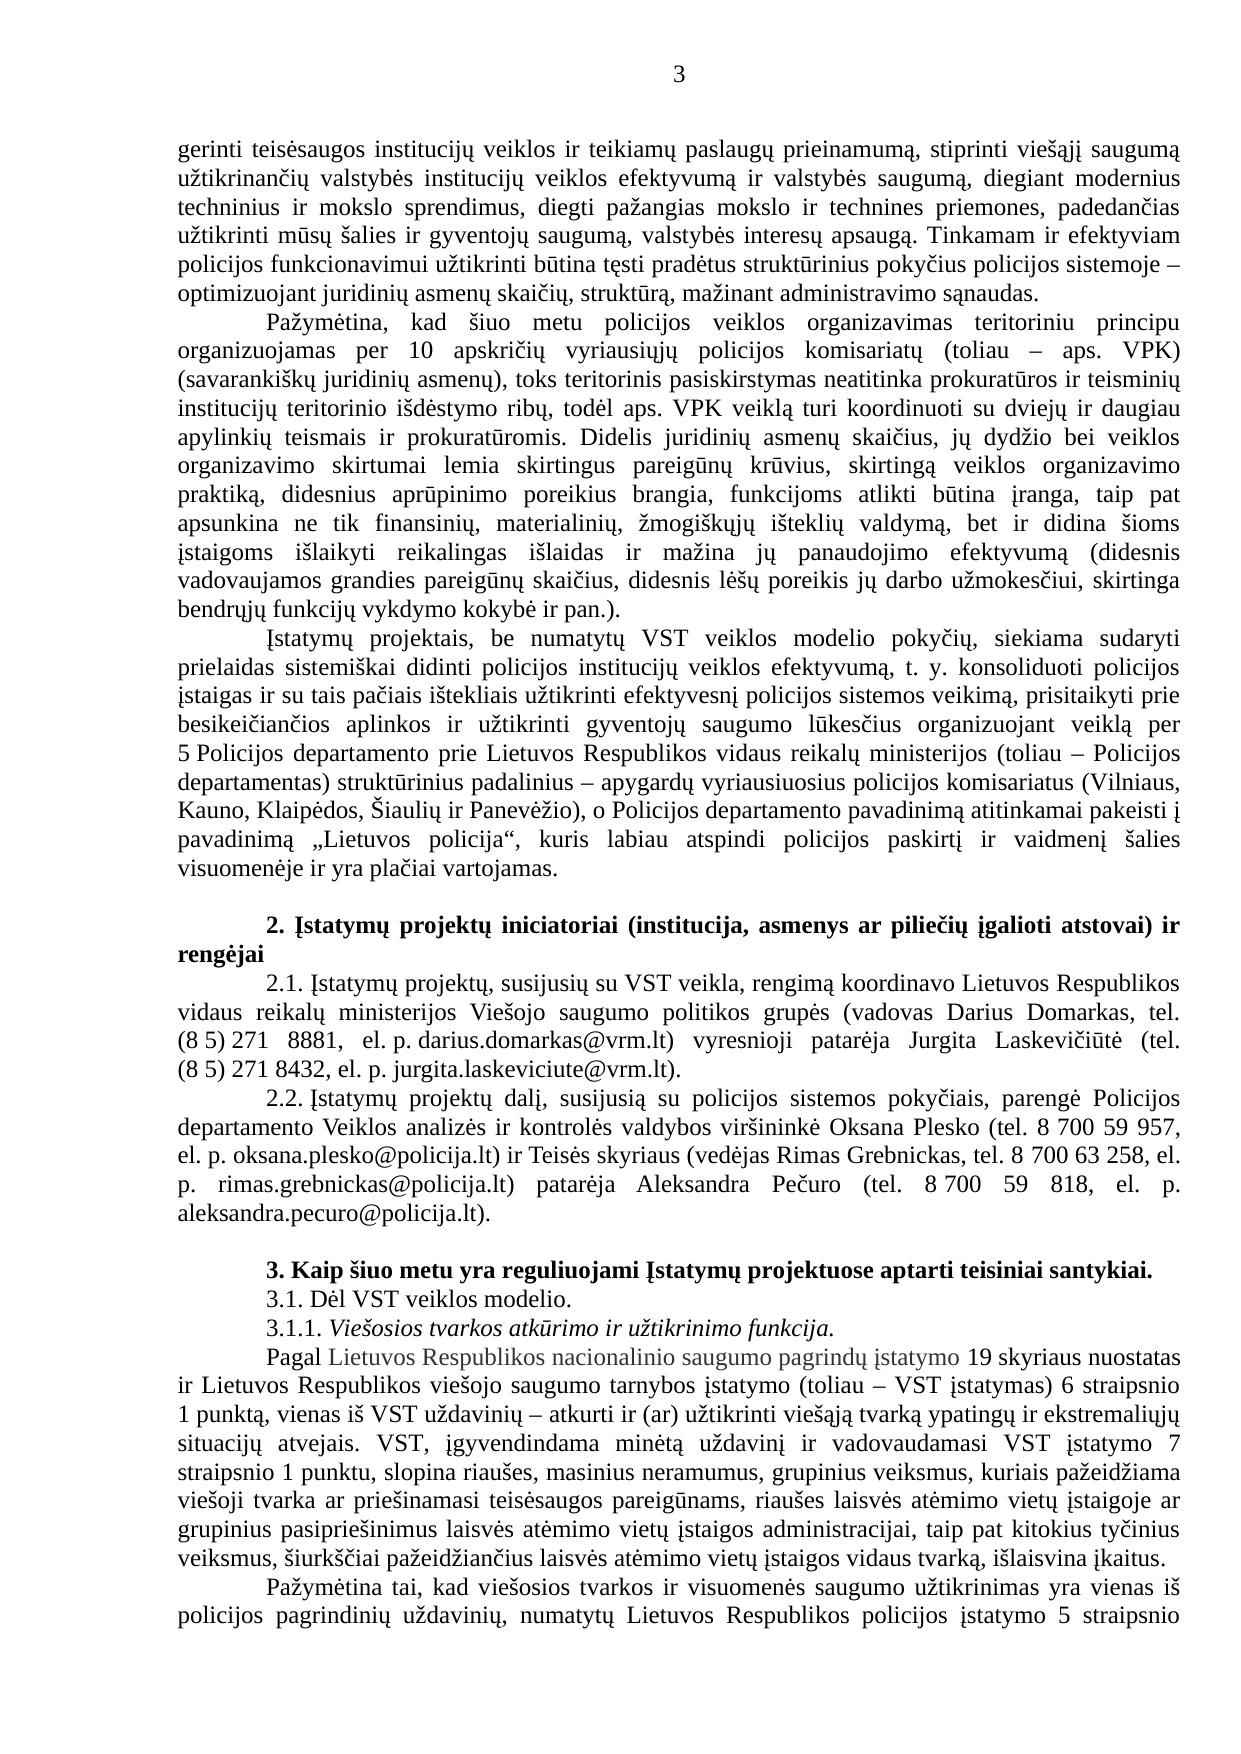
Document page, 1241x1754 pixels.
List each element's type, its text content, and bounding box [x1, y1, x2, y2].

text Pažymėtina tai, kad viešosios tvarkos ir visuomenės saugumo užtikrinimas yra vienas iš policijos pagrindinių uždavinių, numatytų Lietuvos Respublikos policijos įstatymo 5 straipsnio [177, 1572, 1181, 1629]
text gerinti teisėsaugos institucijų veiklos ir teikiamų paslaugų prieinamumą, stiprinti viešąjį saugumą užtikrinančių valstybės institucijų veiklos efektyvumą ir valstybės saugumą, diegiant modernius techninius ir mokslo sprendimus, diegti pažangias mokslo ir technines priemones, padedančias užtikrinti mūsų šalies ir gyventojų saugumą, valstybės interesų apsaugą. Tinkamam ir efektyviam policijos funkcionavimui užtikrinti būtina tęsti pradėtus struktūrinius pokyčius policijos sistemoje – optimizuojant juridinių asmenų skaičių, struktūrą, mažinant administravimo sąnaudas. [177, 134, 1181, 307]
text Pažymėtina, kad šiuo metu policijos veiklos organizavimas teritoriniu principu organizuojamas per 10 apskričių vyriausiųjų policijos komisariatų (toliau – aps. VPK) (savarankiškų juridinių asmenų), toks teritorinis pasiskirstymas neatitinka prokuratūros ir teisminių institucijų teritorinio išdėstymo ribų, todėl aps. VPK veiklą turi koordinuoti su dviejų ir daugiau apylinkių teismais ir prokuratūromis. Didelis juridinių asmenų skaičius, jų dydžio bei veiklos organizavimo skirtumai lemia skirtingus pareigūnų krūvius, skirtingą veiklos organizavimo praktiką, didesnius aprūpinimo poreikius brangia, funkcijoms atlikti būtina įranga, taip pat apsunkina ne tik finansinių, materialinių, žmogiškųjų išteklių valdymą, bet ir didina šioms įstaigoms išlaikyti reikalingas išlaidas ir mažina jų panaudojimo efektyvumą (didesnis vadovaujamos grandies pareigūnų skaičius, didesnis lėšų poreikis jų darbo užmokesčiui, skirtinga bendrųjų funkcijų vykdymo kokybė ir pan.). [177, 307, 1181, 623]
text 3. Kaip šiuo metu yra reguliuojami Įstatymų projektuose aptarti teisiniai santykiai. [177, 1255, 1181, 1284]
text 2. Įstatymų projektų iniciatoriai (institucija, asmenys ar piliečių įgalioti atstovai) ir rengėjai [177, 910, 1181, 968]
text 2.2. Įstatymų projektų dalį, susijusią su policijos sistemos pokyčiais, parengė Policijos departamento Veiklos analizės ir kontrolės valdybos viršininkė Oksana Plesko (tel. 8 700 59 957, el. p. oksana.plesko@policija.lt) ir Teisės skyriaus (vedėjas Rimas Grebnickas, tel. 8 700 63 258, el. p. rimas.grebnickas@policija.lt) patarėja Aleksandra Pečuro (tel. 8 700 59 818, el. p. aleksandra.pecuro@policija.lt). [177, 1083, 1181, 1227]
text 3.1.1. Viešosios tvarkos atkūrimo ir užtikrinimo funkcija. [177, 1313, 1181, 1342]
text Pagal Lietuvos Respublikos nacionalinio saugumo pagrindų įstatymo 19 skyriaus nuostatas ir Lietuvos Respublikos viešojo saugumo tarnybos įstatymo (toliau – VST įstatymas) 6 straipsnio 1 punktą, vienas iš VST uždavinių – atkurti ir (ar) užtikrinti viešąją tvarką ypatingų ir ekstremaliųjų situacijų atvejais. VST, įgyvendindama minėtą uždavinį ir vadovaudamasi VST įstatymo 7 straipsnio 1 punktu, slopina riaušes, masinius neramumus, grupinius veiksmus, kuriais pažeidžiama viešoji tvarka ar priešinamasi teisėsaugos pareigūnams, riaušes laisvės atėmimo vietų įstaigoje ar grupinius pasipriešinimus laisvės atėmimo vietų įstaigos administracijai, taip pat kitokius tyčinius veiksmus, šiurkščiai pažeidžiančius laisvės atėmimo vietų įstaigos vidaus tvarką, išlaisvina įkaitus. [177, 1342, 1181, 1572]
text 3.1. Dėl VST veiklos modelio. [177, 1284, 1181, 1313]
text Įstatymų projektais, be numatytų VST veiklos modelio pokyčių, siekiama sudaryti prielaidas sistemiškai didinti policijos institucijų veiklos efektyvumą, t. y. konsoliduoti policijos įstaigas ir su tais pačiais ištekliais užtikrinti efektyvesnį policijos sistemos veikimą, prisitaikyti prie besikeičiančios aplinkos ir užtikrinti gyventojų saugumo lūkesčius organizuojant veiklą per 5 Policijos departamento prie Lietuvos Respublikos vidaus reikalų ministerijos (toliau – Policijos departamentas) struktūrinius padalinius – apygardų vyriausiuosius policijos komisariatus (Vilniaus, Kauno, Klaipėdos, Šiaulių ir Panevėžio), o Policijos departamento pavadinimą atitinkamai pakeisti į pavadinimą „Lietuvos policija“, kuris labiau atspindi policijos paskirtį ir vaidmenį šalies visuomenėje ir yra plačiai vartojamas. [177, 623, 1181, 882]
text 2.1. Įstatymų projektų, susijusių su VST veikla, rengimą koordinavo Lietuvos Respublikos vidaus reikalų ministerijos Viešojo saugumo politikos grupės (vadovas Darius Domarkas, tel. (8 5) 271 8881, el. p. darius.domarkas@vrm.lt) vyresnioji patarėja Jurgita Laskevičiūtė (tel. (8 5) 271 8432, el. p. jurgita.laskeviciute@vrm.lt). [177, 968, 1181, 1083]
